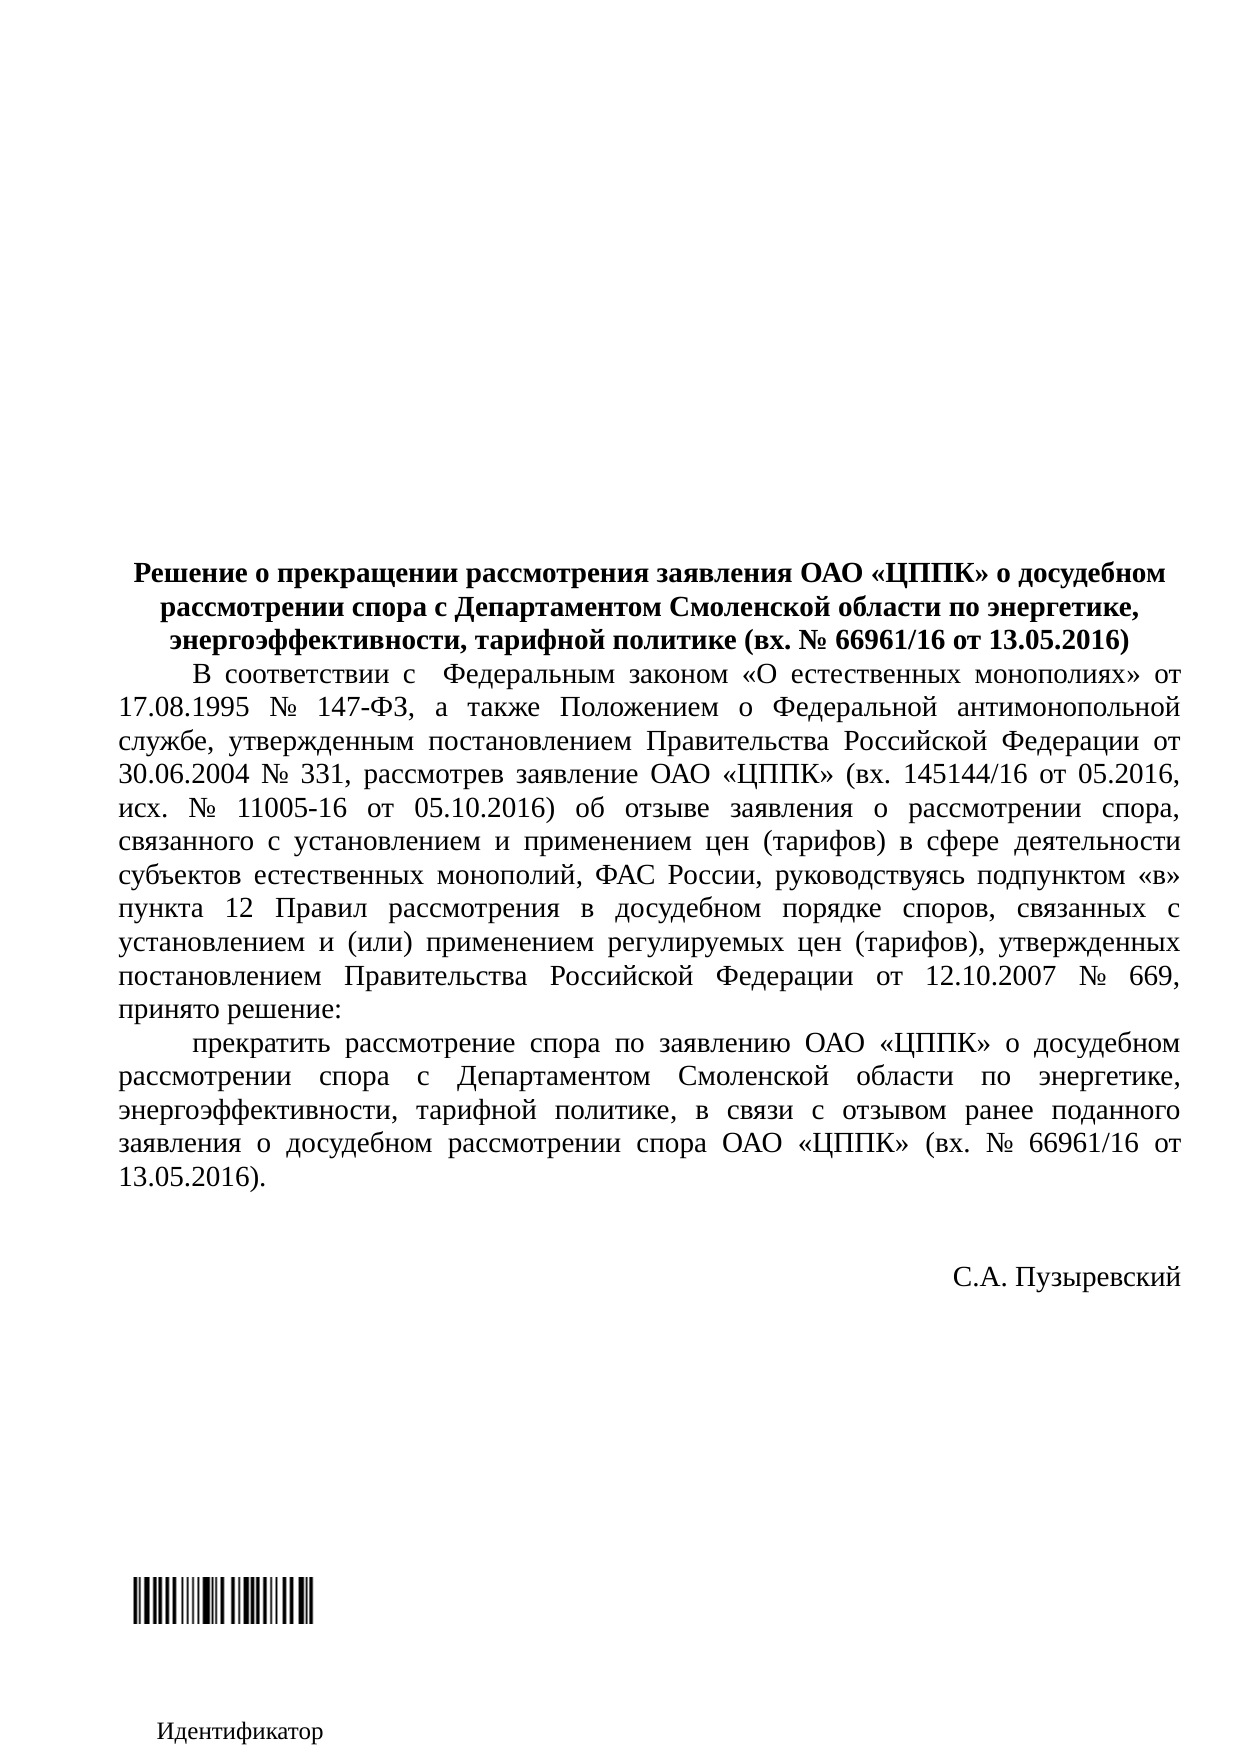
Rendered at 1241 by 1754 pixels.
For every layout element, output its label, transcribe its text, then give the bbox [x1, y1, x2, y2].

picture [118, 1577, 331, 1624]
text В соответствии с Федеральным законом «О естественных монополиях» от 17.08.1995 № 147-ФЗ, а также Положением о Федеральной антимонопольной службе, утвержденным постановлением Правительства Российской Федерации от 30.06.2004 № 331, рассмотрев заявление ОАО «ЦППК» (вх. 145144/16 от 05.2016, исх. № 11005-16 от 05.10.2016) об отзыве заявления о рассмотрении спора, связанного с установлением и применением цен (тарифов) в сфере деятельности субъектов естественных монополий, ФАС России, руководствуясь подпунктом «в» пункта 12 Правил рассмотрения в досудебном порядке споров, связанных с установлением и (или) применением регулируемых цен (тарифов), утвержденных постановлением Правительства Российской Федерации от 12.10.2007 № 669, принято решение: [118, 656, 1181, 1025]
text прекратить рассмотрение спора по заявлению ОАО «ЦППК» о досудебном рассмотрении спора с Департаментом Смоленской области по энергетике, энергоэффективности, тарифной политике, в связи с отзывом ранее поданного заявления о досудебном рассмотрении спора ОАО «ЦППК» (вх. № 66961/16 от 13.05.2016). [118, 1025, 1181, 1192]
table_header [664, 118, 1181, 555]
text С.А. Пузыревский [118, 1259, 1181, 1293]
text Решение о прекращении рассмотрения заявления ОАО «ЦППК» о досудебном рассмотрении спора с Департаментом Смоленской области по энергетике, энергоэффективности, тарифной политике (вх. № 66961/16 от 13.05.2016) [118, 555, 1181, 656]
